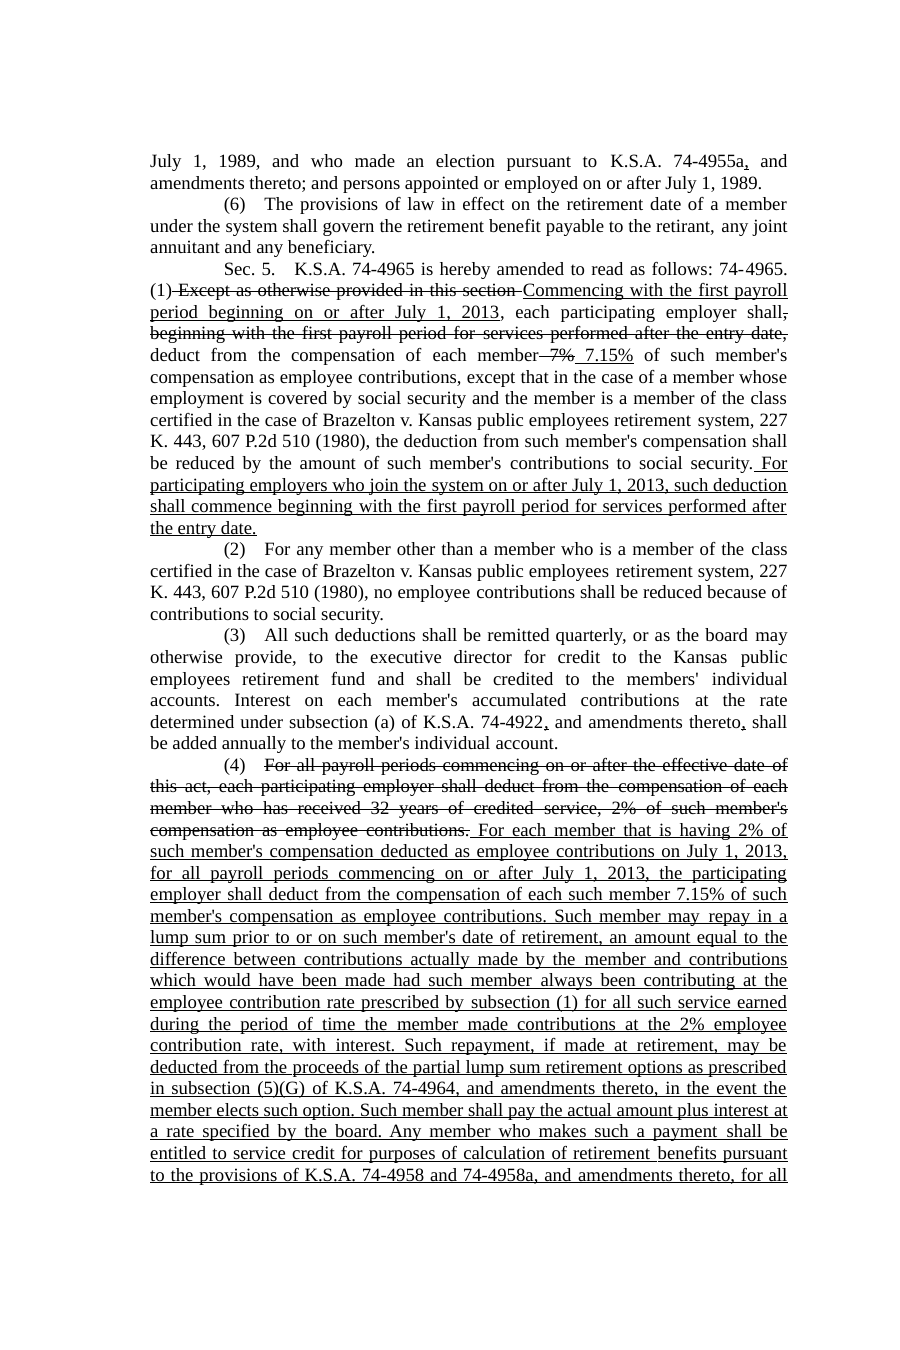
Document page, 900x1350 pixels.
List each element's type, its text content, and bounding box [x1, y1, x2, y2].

text (2) For any member other than a member who is a member of the class certified in the case of Brazelton v. Kansas public employees retirement system, 227 K. 443, 607 P.2d 510 (1980), no employee contributions shall be reduced because of contributions to social security. [150, 538, 787, 624]
text Sec. 5. K.S.A. 74-4965 is hereby amended to read as follows: 74-4965. (1) Except as otherwise provided in this section Commencing with the first payroll period beginning on or after July 1, 2013, each participating employer shall, beginning with the first payroll period for services performed after the entry date, deduct from the compensation of each member 7% 7.15% of such member's compensation as employee contributions, except that in the case of a member whose employment is covered by social security and the member is a member of the class certified in the case of Brazelton v. Kansas public employees retirement system, 227 K. 443, 607 P.2d 510 (1980), the deduction from such member's compensation shall be reduced by the amount of such member's contributions to social security. For participating employers who join the system on or after July 1, 2013, such deduction shall commence beginning with the first payroll period for services performed after the entry date. [150, 335, 787, 492]
text (3) All such deductions shall be remitted quarterly, or as the board may otherwise provide, to the executive director for credit to the Kansas public employees retirement fund and shall be credited to the members' individual accounts. Interest on each member's accumulated contributions at the rate determined under subsection (a) of K.S.A. 74-4922, and amendments thereto, shall be added annually to the member's individual account. [150, 624, 787, 754]
text Sec. 5. K.S.A. 74-4965 is hereby amended to read as follows: 74-4965. (1) Except as otherwise provided in this section Commencing with the first payroll period beginning on or after July 1, 2013, each participating employer shall, beginning with the first payroll period for services performed after the entry date, deduct from the compensation of each member 7% 7.15% of such member's compensation as employee contributions, except that in the case of a member whose employment is covered by social security and the member is a member of the class certified in the case of Brazelton v. Kansas public employees retirement system, 227 K. 443, 607 P.2d 510 (1980), the deduction from such member's compensation shall be reduced by the amount of such member's contributions to social security. For participating employers who join the system on or after July 1, 2013, such deduction shall commence beginning with the first payroll period for services performed after the entry date. [150, 258, 787, 334]
text July 1, 1989, and who made an election pursuant to K.S.A. 74-4955a, and amendments thereto; and persons appointed or employed on or after July 1, 1989. [150, 150, 787, 193]
text (6) The provisions of law in effect on the retirement date of a member under the system shall govern the retirement benefit payable to the retirant, any joint annuitant and any beneficiary. [150, 193, 787, 258]
